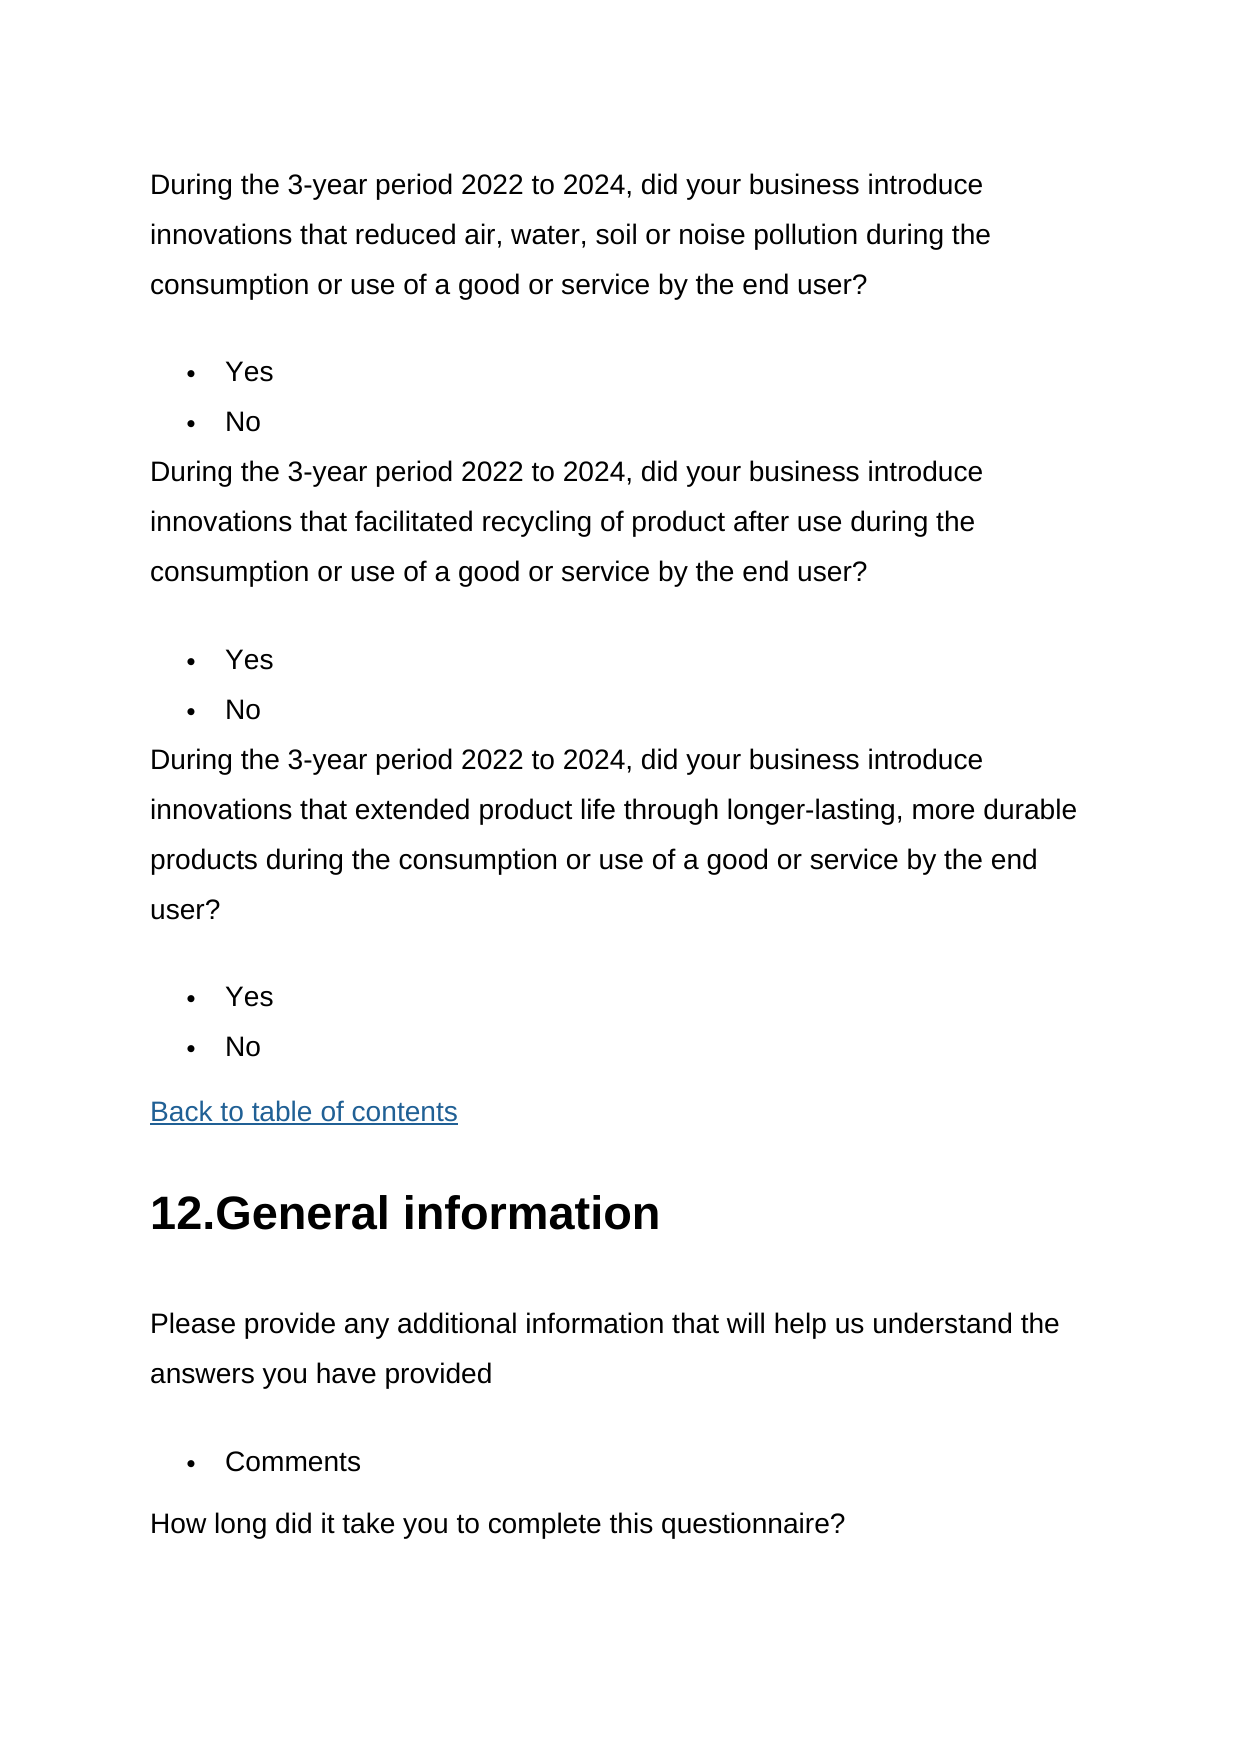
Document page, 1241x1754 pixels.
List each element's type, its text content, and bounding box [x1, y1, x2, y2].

text How long did it take you to complete this questionnaire? [150, 1490, 1090, 1540]
text Please provide any additional information that will help us understand the answers you have provided [150, 1290, 1090, 1390]
list No [187, 675, 1090, 725]
list Comments [187, 1427, 1090, 1477]
subtitle 12.General information [150, 1177, 1090, 1240]
text Back to table of contents [150, 1095, 1090, 1127]
list Yes [187, 337, 1090, 387]
text During the 3-year period 2022 to 2024, did your business introduce innovations that extended product life through longer-lasting, more durable products during the consumption or use of a good or service by the end user? [150, 725, 1090, 925]
text During the 3-year period 2022 to 2024, did your business introduce innovations that reduced air, water, soil or noise pollution during the consumption or use of a good or service by the end user? [150, 150, 1090, 300]
list Yes [187, 625, 1090, 675]
list Yes [187, 962, 1090, 1012]
list No [187, 387, 1090, 437]
text During the 3-year period 2022 to 2024, did your business introduce innovations that facilitated recycling of product after use during the consumption or use of a good or service by the end user? [150, 437, 1090, 587]
list No [187, 1012, 1090, 1062]
